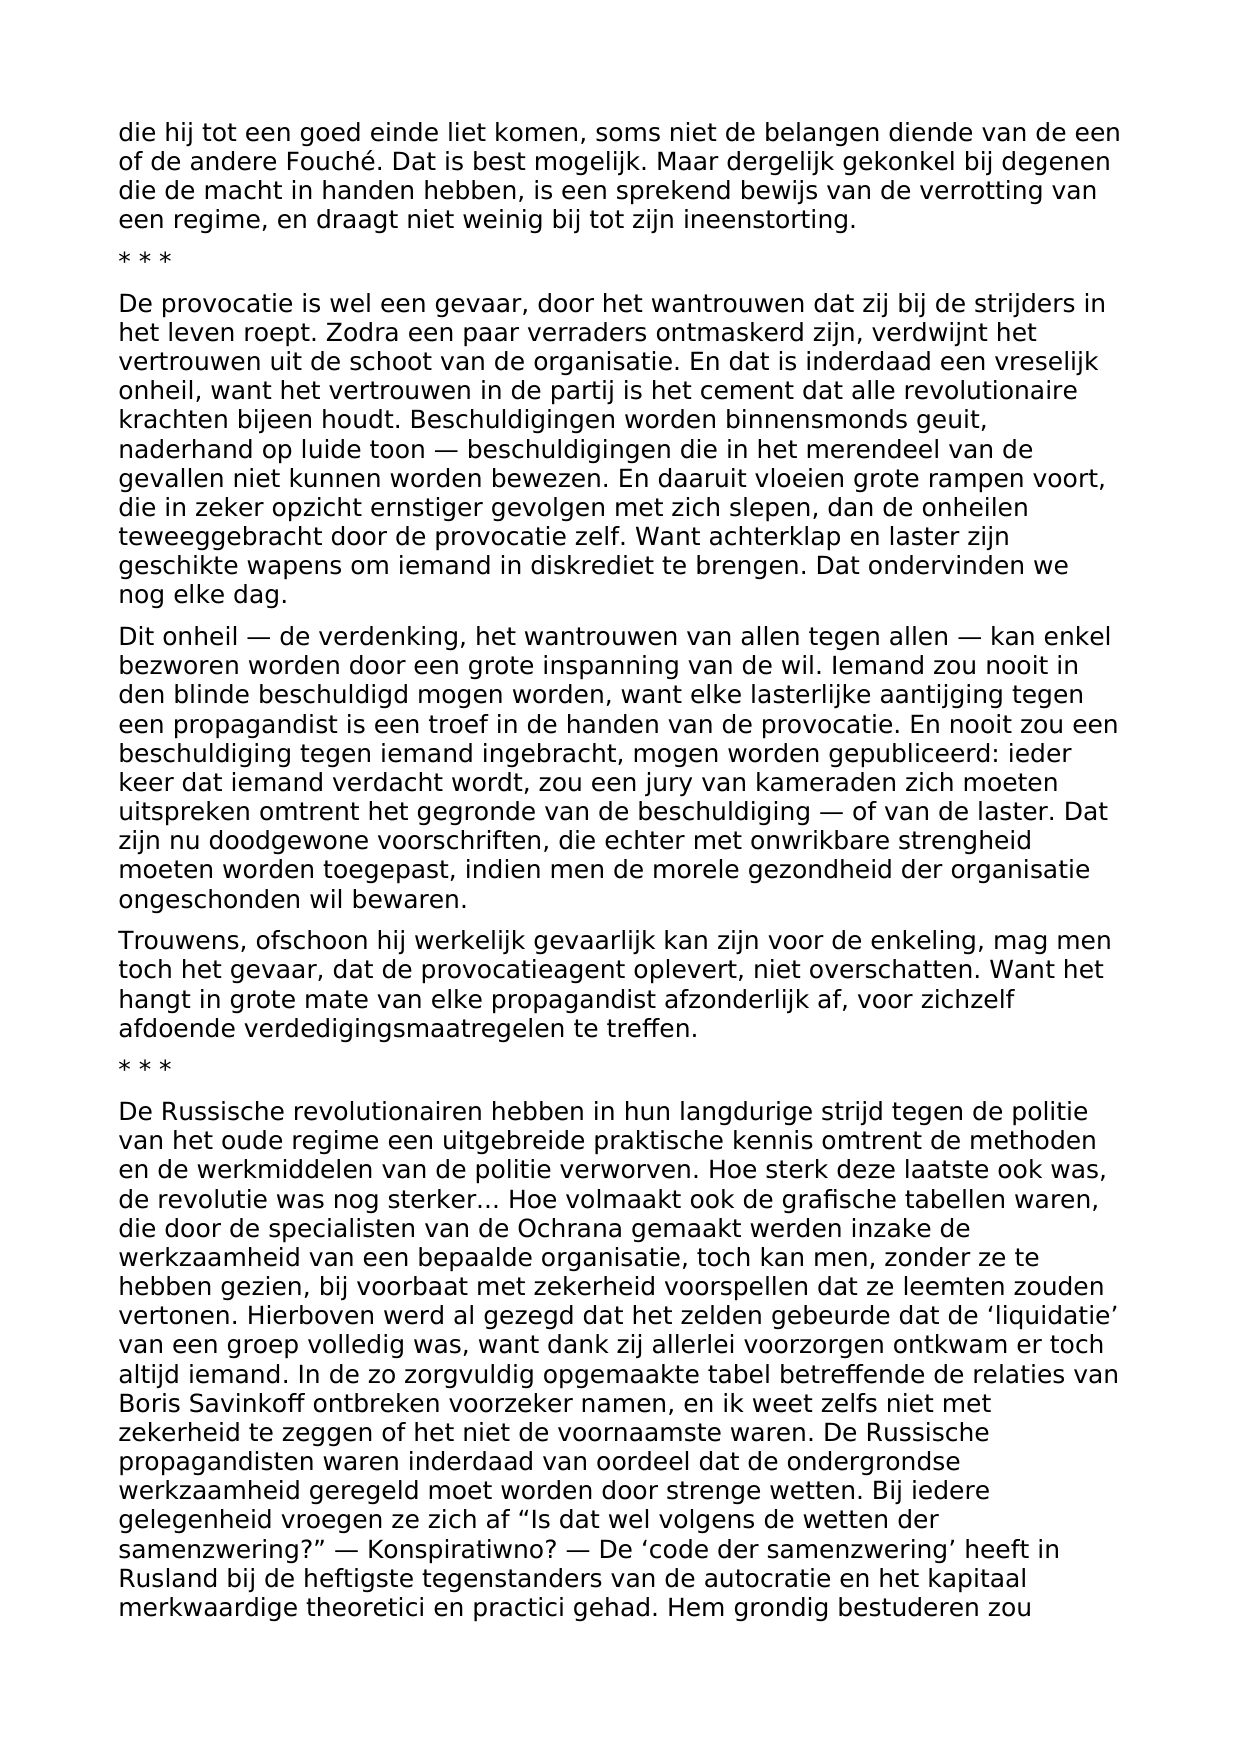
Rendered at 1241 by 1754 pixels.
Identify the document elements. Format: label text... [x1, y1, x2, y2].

text Trouwens, ofschoon hij werkelijk gevaarlijk kan zijn voor de enkeling, mag men toch het gevaar, dat de provocatieagent oplevert, niet overschatten. Want het hangt in grote mate van elke propagandist afzonderlijk af, voor zichzelf afdoende verdedigingsmaatregelen te treffen. [118, 926, 1122, 1043]
text * * * [118, 1056, 1122, 1085]
text De Russische revolutionairen hebben in hun langdurige strijd tegen de politie van het oude regime een uitgebreide praktische kennis omtrent de methoden en de werkmiddelen van de politie verworven. Hoe sterk deze laatste ook was, de revolutie was nog sterker... Hoe volmaakt ook de grafische tabellen waren, die door de specialisten van de Ochrana gemaakt werden inzake de werkzaamheid van een bepaalde organisatie, toch kan men, zonder ze te hebben gezien, bij voorbaat met zekerheid voorspellen dat ze leemten zouden vertonen. Hierboven werd al gezegd dat het zelden gebeurde dat de ‘liquidatie’ van een groep volledig was, want dank zij allerlei voorzorgen ontkwam er toch altijd iemand. In de zo zorgvuldig opgemaakte tabel betreffende de relaties van Boris Savinkoff ontbreken voorzeker namen, en ik weet zelfs niet met zekerheid te zeggen of het niet de voornaamste waren. De Russische propagandisten waren inderdaad van oordeel dat de ondergrondse werkzaamheid geregeld moet worden door strenge wetten. Bij iedere gelegenheid vroegen ze zich af “Is dat wel volgens de wetten der samenzwering?” — Konspiratiwno? — De ‘code der samenzwering’ heeft in Rusland bij de heftigste tegenstanders van de autocratie en het kapitaal merkwaardige theoretici en practici gehad. Hem grondig bestuderen zou [118, 1097, 1122, 1622]
text * * * [118, 247, 1122, 276]
text De provocatie is wel een gevaar, door het wantrouwen dat zij bij de strijders in het leven roept. Zodra een paar verraders ontmaskerd zijn, verdwijnt het vertrouwen uit de schoot van de organisatie. En dat is inderdaad een vreselijk onheil, want het vertrouwen in de partij is het cement dat alle revolutionaire krachten bijeen houdt. Beschuldigingen worden binnensmonds geuit, naderhand op luide toon — beschuldigingen die in het merendeel van de gevallen niet kunnen worden bewezen. En daaruit vloeien grote rampen voort, die in zeker opzicht ernstiger gevolgen met zich slepen, dan de onheilen teweeggebracht door de provocatie zelf. Want achterklap en laster zijn geschikte wapens om iemand in diskrediet te brengen. Dat ondervinden we nog elke dag. [118, 289, 1122, 610]
text Dit onheil — de verdenking, het wantrouwen van allen tegen allen — kan enkel bezworen worden door een grote inspanning van de wil. Iemand zou nooit in den blinde beschuldigd mogen worden, want elke lasterlijke aantijging tegen een propagandist is een troef in de handen van de provocatie. En nooit zou een beschuldiging tegen iemand ingebracht, mogen worden gepubliceerd: ieder keer dat iemand verdacht wordt, zou een jury van kameraden zich moeten uitspreken omtrent het gegronde van de beschuldiging — of van de laster. Dat zijn nu doodgewone voorschriften, die echter met onwrikbare strengheid moeten worden toegepast, indien men de morele gezondheid der organisatie ongeschonden wil bewaren. [118, 622, 1122, 914]
text die hij tot een goed einde liet komen, soms niet de belangen diende van de een of de andere Fouché. Dat is best mogelijk. Maar dergelijk gekonkel bij degenen die de macht in handen hebben, is een sprekend bewijs van de verrotting van een regime, en draagt niet weinig bij tot zijn ineenstorting. [118, 118, 1122, 235]
